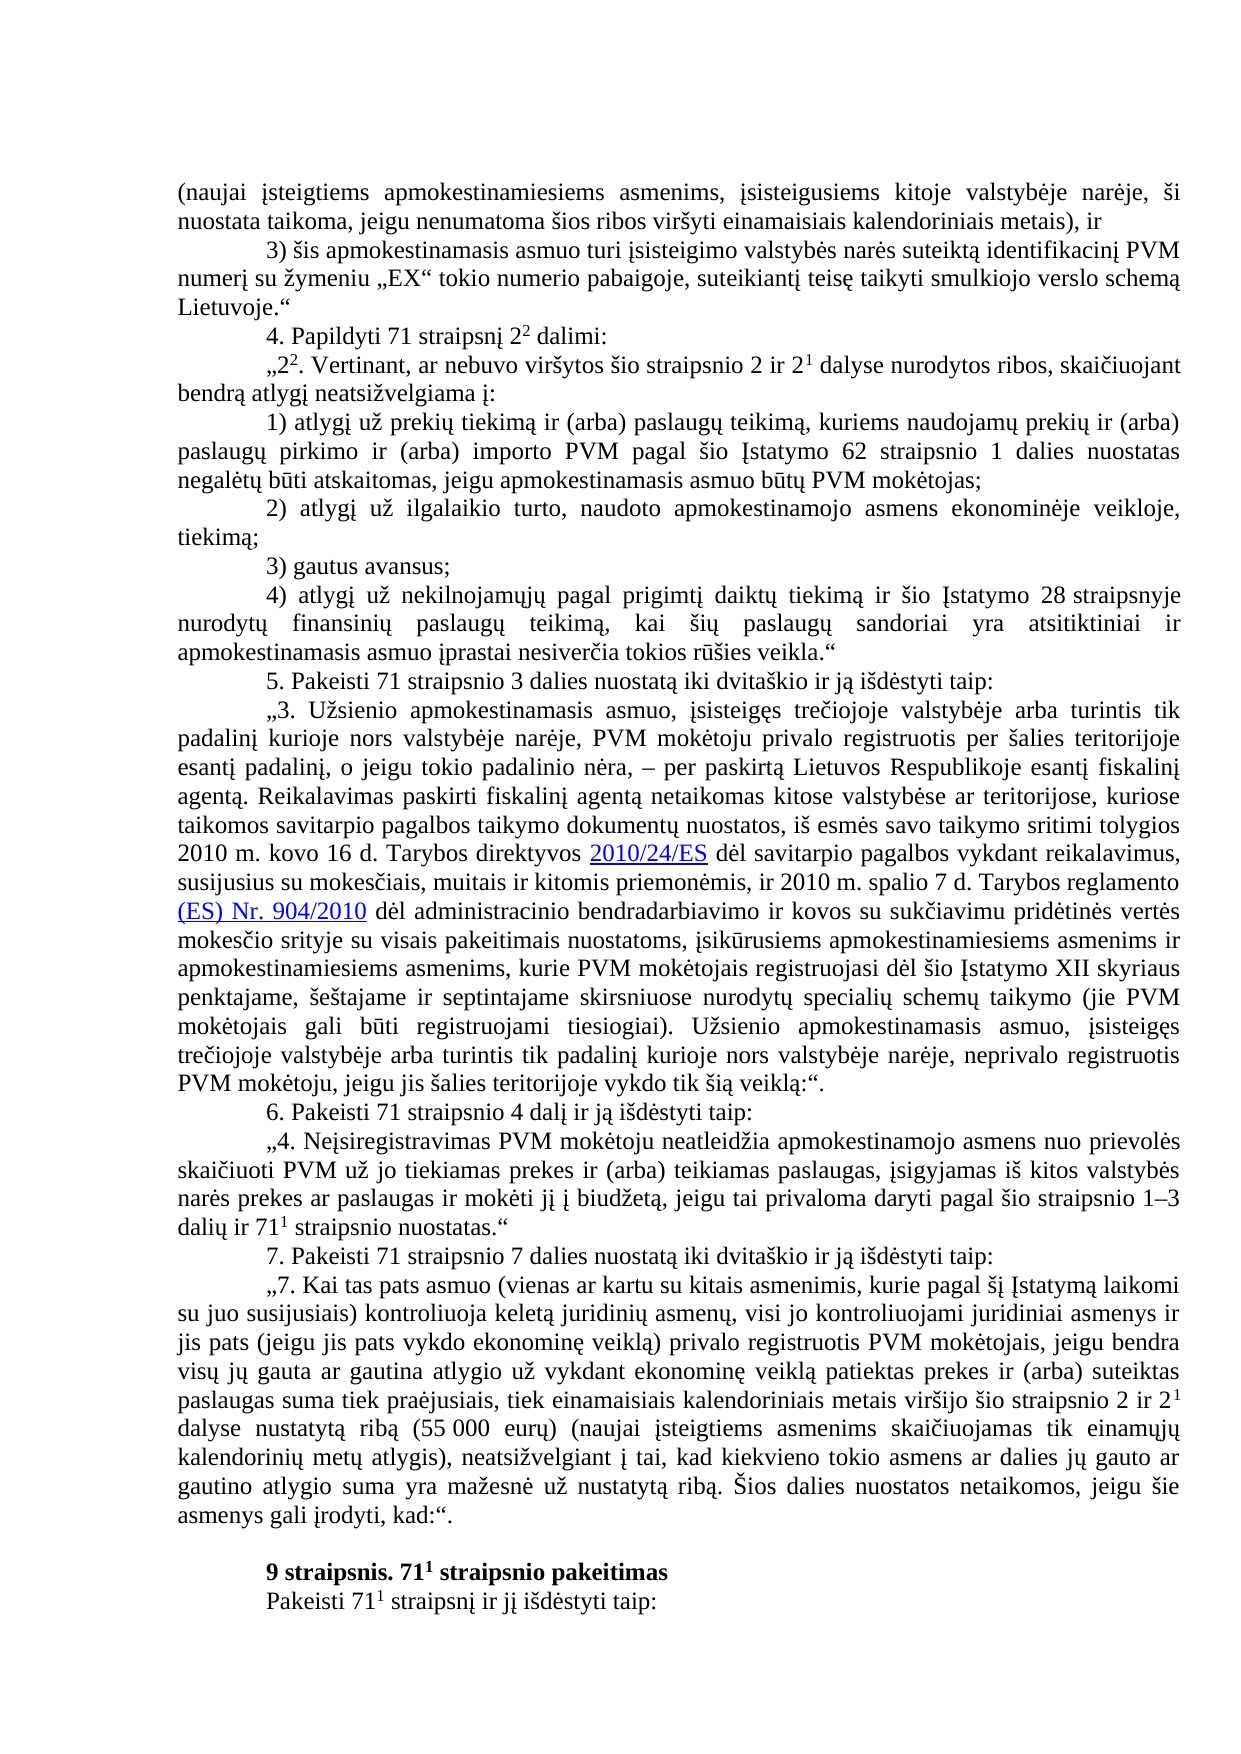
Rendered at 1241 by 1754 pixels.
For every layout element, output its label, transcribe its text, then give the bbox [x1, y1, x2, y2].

text (naujai įsteigtiems apmokestinamiesiems asmenims, įsisteigusiems kitoje valstybėje narėje, ši nuostata taikoma, jeigu nenumatoma šios ribos viršyti einamaisiais kalendoriniais metais), ir [177, 177, 1181, 235]
text „22. Vertinant, ar nebuvo viršytos šio straipsnio 2 ir 21 dalyse nurodytos ribos, skaičiuojant bendrą atlygį neatsižvelgiama į: [177, 350, 1181, 407]
text 3) šis apmokestinamasis asmuo turi įsisteigimo valstybės narės suteiktą identifikacinį PVM numerį su žymeniu „EX“ tokio numerio pabaigoje, suteikiantį teisę taikyti smulkiojo verslo schemą Lietuvoje.“ [177, 235, 1181, 321]
text „7. Kai tas pats asmuo (vienas ar kartu su kitais asmenimis, kurie pagal šį Įstatymą laikomi su juo susijusiais) kontroliuoja keletą juridinių asmenų, visi jo kontroliuojami juridiniai asmenys ir jis pats (jeigu jis pats vykdo ekonominę veiklą) privalo registruotis PVM mokėtojais, jeigu bendra visų jų gauta ar gautina atlygio už vykdant ekonominę veiklą patiektas prekes ir (arba) suteiktas paslaugas suma tiek praėjusiais, tiek einamaisiais kalendoriniais metais viršijo šio straipsnio 2 ir 21 dalyse nustatytą ribą (55 000 eurų) (naujai įsteigtiems asmenims skaičiuojamas tik einamųjų kalendorinių metų atlygis), neatsižvelgiant į tai, kad kiekvieno tokio asmens ar dalies jų gauto ar gautino atlygio suma yra mažesnė už nustatytą ribą. Šios dalies nuostatos netaikomos, jeigu šie asmenys gali įrodyti, kad:“. [177, 1270, 1181, 1528]
text 9 straipsnis. 711 straipsnio pakeitimas [177, 1557, 1181, 1586]
text 6. Pakeisti 71 straipsnio 4 dalį ir ją išdėstyti taip: [177, 1097, 1181, 1126]
text 3) gautus avansus; [177, 551, 1181, 580]
text 4. Papildyti 71 straipsnį 22 dalimi: [177, 321, 1181, 350]
text 4) atlygį už nekilnojamųjų pagal prigimtį daiktų tiekimą ir šio Įstatymo 28 straipsnyje nurodytų finansinių paslaugų teikimą, kai šių paslaugų sandoriai yra atsitiktiniai ir apmokestinamasis asmuo įprastai nesiverčia tokios rūšies veikla.“ [177, 580, 1181, 666]
text 1) atlygį už prekių tiekimą ir (arba) paslaugų teikimą, kuriems naudojamų prekių ir (arba) paslaugų pirkimo ir (arba) importo PVM pagal šio Įstatymo 62 straipsnio 1 dalies nuostatas negalėtų būti atskaitomas, jeigu apmokestinamasis asmuo būtų PVM mokėtojas; [177, 407, 1181, 493]
text 2) atlygį už ilgalaikio turto, naudoto apmokestinamojo asmens ekonominėje veikloje, tiekimą; [177, 493, 1181, 551]
text Pakeisti 711 straipsnį ir jį išdėstyti taip: [177, 1586, 1181, 1615]
text 5. Pakeisti 71 straipsnio 3 dalies nuostatą iki dvitaškio ir ją išdėstyti taip: [177, 666, 1181, 695]
text „3. Užsienio apmokestinamasis asmuo, įsisteigęs trečiojoje valstybėje arba turintis tik padalinį kurioje nors valstybėje narėje, PVM mokėtoju privalo registruotis per šalies teritorijoje esantį padalinį, o jeigu tokio padalinio nėra, – per paskirtą Lietuvos Respublikoje esantį fiskalinį agentą. Reikalavimas paskirti fiskalinį agentą netaikomas kitose valstybėse ar teritorijose, kuriose taikomos savitarpio pagalbos taikymo dokumentų nuostatos, iš esmės savo taikymo sritimi tolygios 2010 m. kovo 16 d. Tarybos direktyvos 2010/24/ES dėl savitarpio pagalbos vykdant reikalavimus, susijusius su mokesčiais, muitais ir kitomis priemonėmis, ir 2010 m. spalio 7 d. Tarybos reglamento (ES) Nr. 904/2010 dėl administracinio bendradarbiavimo ir kovos su sukčiavimu pridėtinės vertės mokesčio srityje su visais pakeitimais nuostatoms, įsikūrusiems apmokestinamiesiems asmenims ir apmokestinamiesiems asmenims, kurie PVM mokėtojais registruojasi dėl šio Įstatymo XII skyriaus penktajame, šeštajame ir septintajame skirsniuose nurodytų specialių schemų taikymo (jie PVM mokėtojais gali būti registruojami tiesiogiai). Užsienio apmokestinamasis asmuo, įsisteigęs trečiojoje valstybėje arba turintis tik padalinį kurioje nors valstybėje narėje, neprivalo registruotis PVM mokėtoju, jeigu jis šalies teritorijoje vykdo tik šią veiklą:“. [177, 695, 1181, 1097]
text „4. Neįsiregistravimas PVM mokėtoju neatleidžia apmokestinamojo asmens nuo prievolės skaičiuoti PVM už jo tiekiamas prekes ir (arba) teikiamas paslaugas, įsigyjamas iš kitos valstybės narės prekes ar paslaugas ir mokėti jį į biudžetą, jeigu tai privaloma daryti pagal šio straipsnio 1–3 dalių ir 711 straipsnio nuostatas.“ [177, 1126, 1181, 1241]
text 7. Pakeisti 71 straipsnio 7 dalies nuostatą iki dvitaškio ir ją išdėstyti taip: [177, 1241, 1181, 1270]
